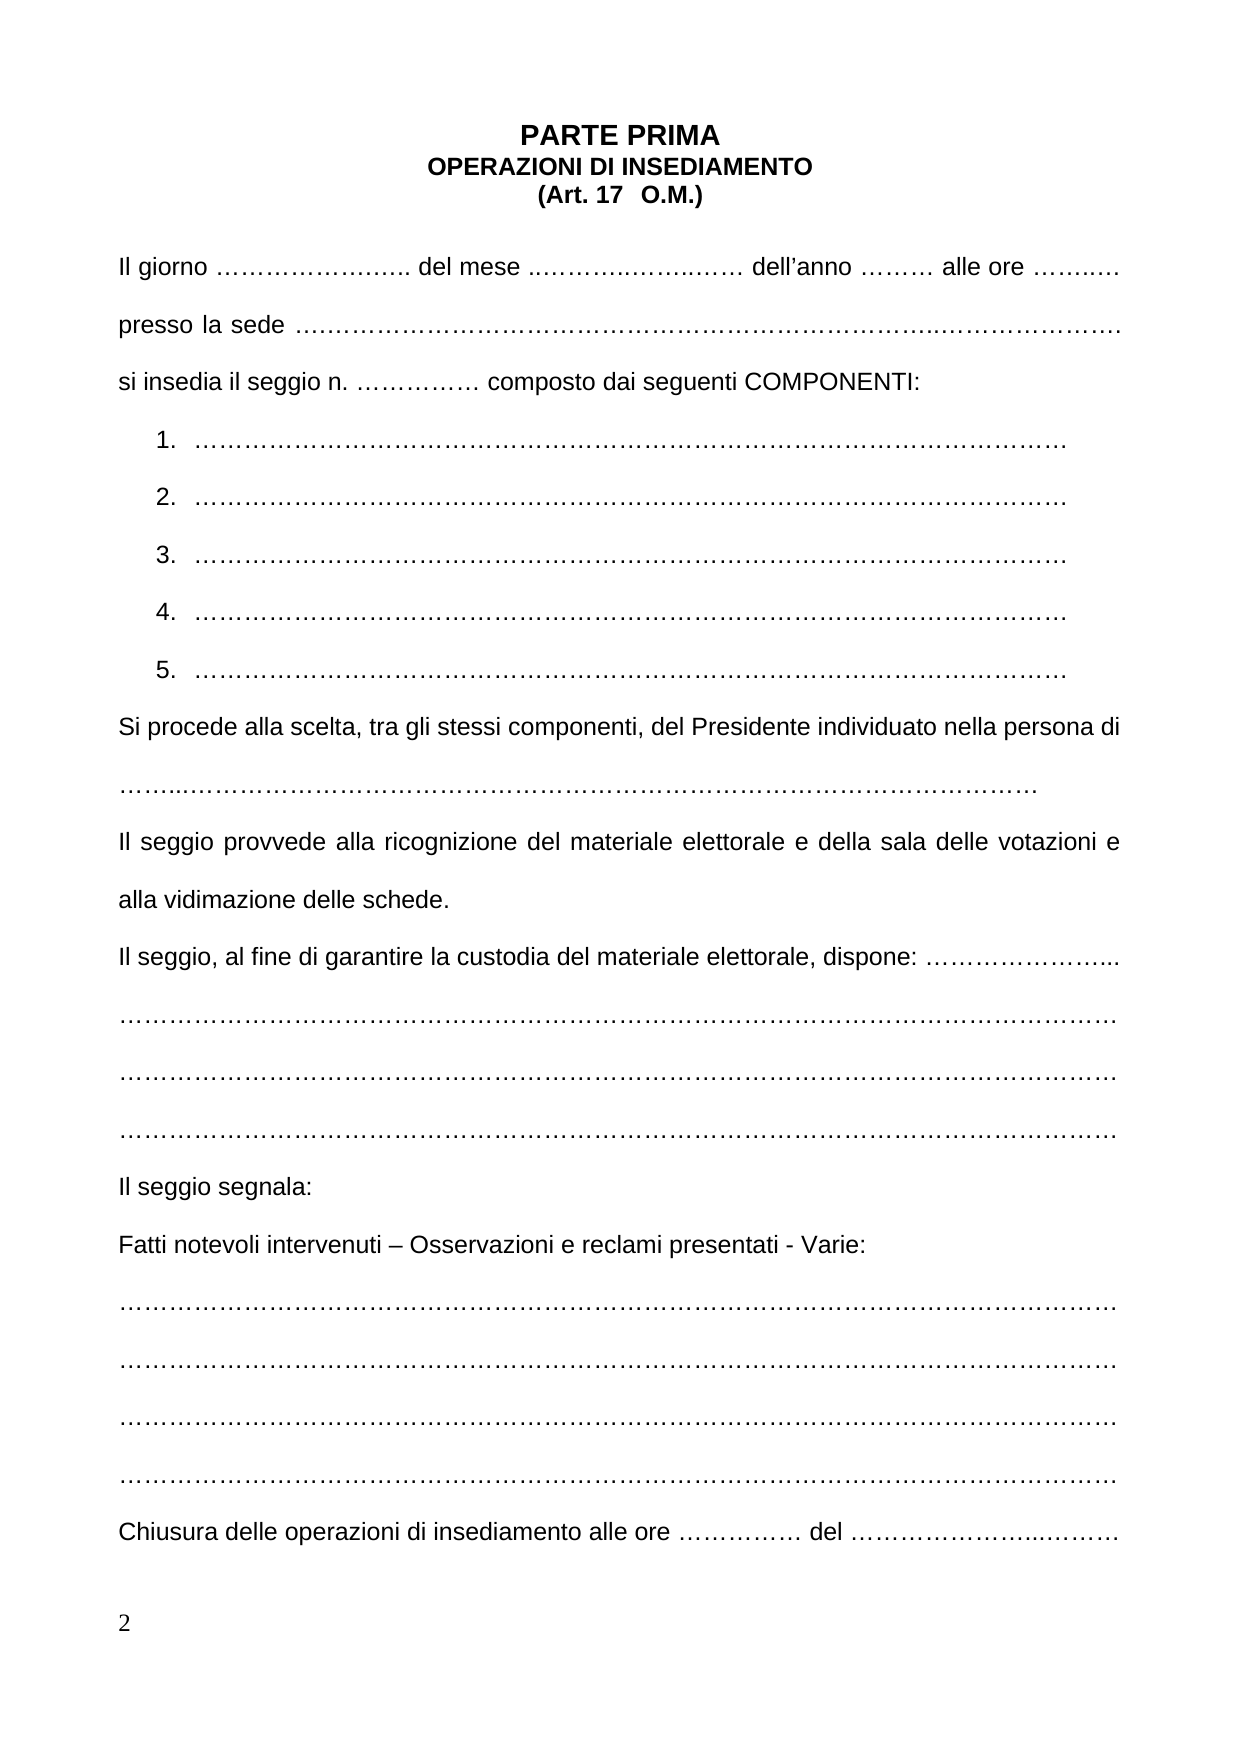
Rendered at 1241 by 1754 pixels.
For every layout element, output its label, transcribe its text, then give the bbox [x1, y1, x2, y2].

subtitle Fatti notevoli intervenuti – Osservazioni e reclami presentati - Varie: [118, 1230, 1122, 1258]
subtitle OPERAZIONI DI INSEDIAMENTO [118, 152, 1122, 180]
subtitle …………………………………………………………………………………………… [156, 540, 1122, 568]
subtitle Si procede alla scelta, tra gli stessi componenti, del Presidente individuato nella persona di ……...………………………………………………………………………………………… [118, 712, 1122, 798]
subtitle …………………………………………………………………………………………… [156, 597, 1122, 626]
subtitle ………………………………………………………………………………………………………… [118, 1115, 1122, 1143]
subtitle Il giorno ……………….….. del mese ..………..……..…… dell’anno ……… alle ore ……..… presso la sede ….………………………………………………………………..…………………. si insedia il seggio n. …………… composto dai seguenti COMPONENTI: [118, 252, 1122, 396]
subtitle ………………………………………………………………………………………………………… [118, 1000, 1122, 1028]
subtitle (Art. 17 O.M.) [118, 180, 1122, 209]
subtitle …………………………………………………………………………………………… [156, 655, 1122, 683]
subtitle …………………………………………………………………………………………… [156, 425, 1122, 453]
subtitle Il seggio segnala: [118, 1172, 1122, 1201]
subtitle ………………………………………………………………………………………………………… [118, 1402, 1122, 1431]
subtitle ………………………………………………………………………………………………………… [118, 1057, 1122, 1086]
subtitle ………………………………………………………………………………………………………… [118, 1345, 1122, 1373]
subtitle ………………………………………………………………………………………………………… [118, 1287, 1122, 1316]
subtitle ………………………………………………………………………………………………………… [118, 1460, 1122, 1488]
subtitle …………………………………………………………………………………………… [156, 482, 1122, 511]
subtitle Chiusura delle operazioni di insediamento alle ore …………… del …………………...……… [118, 1517, 1122, 1546]
subtitle PARTE PRIMA [118, 118, 1122, 152]
subtitle Il seggio, al fine di garantire la custodia del materiale elettorale, dispone: …………………... [118, 942, 1122, 971]
subtitle Il seggio provvede alla ricognizione del materiale elettorale e della sala delle votazioni e alla vidimazione delle schede. [118, 827, 1122, 913]
